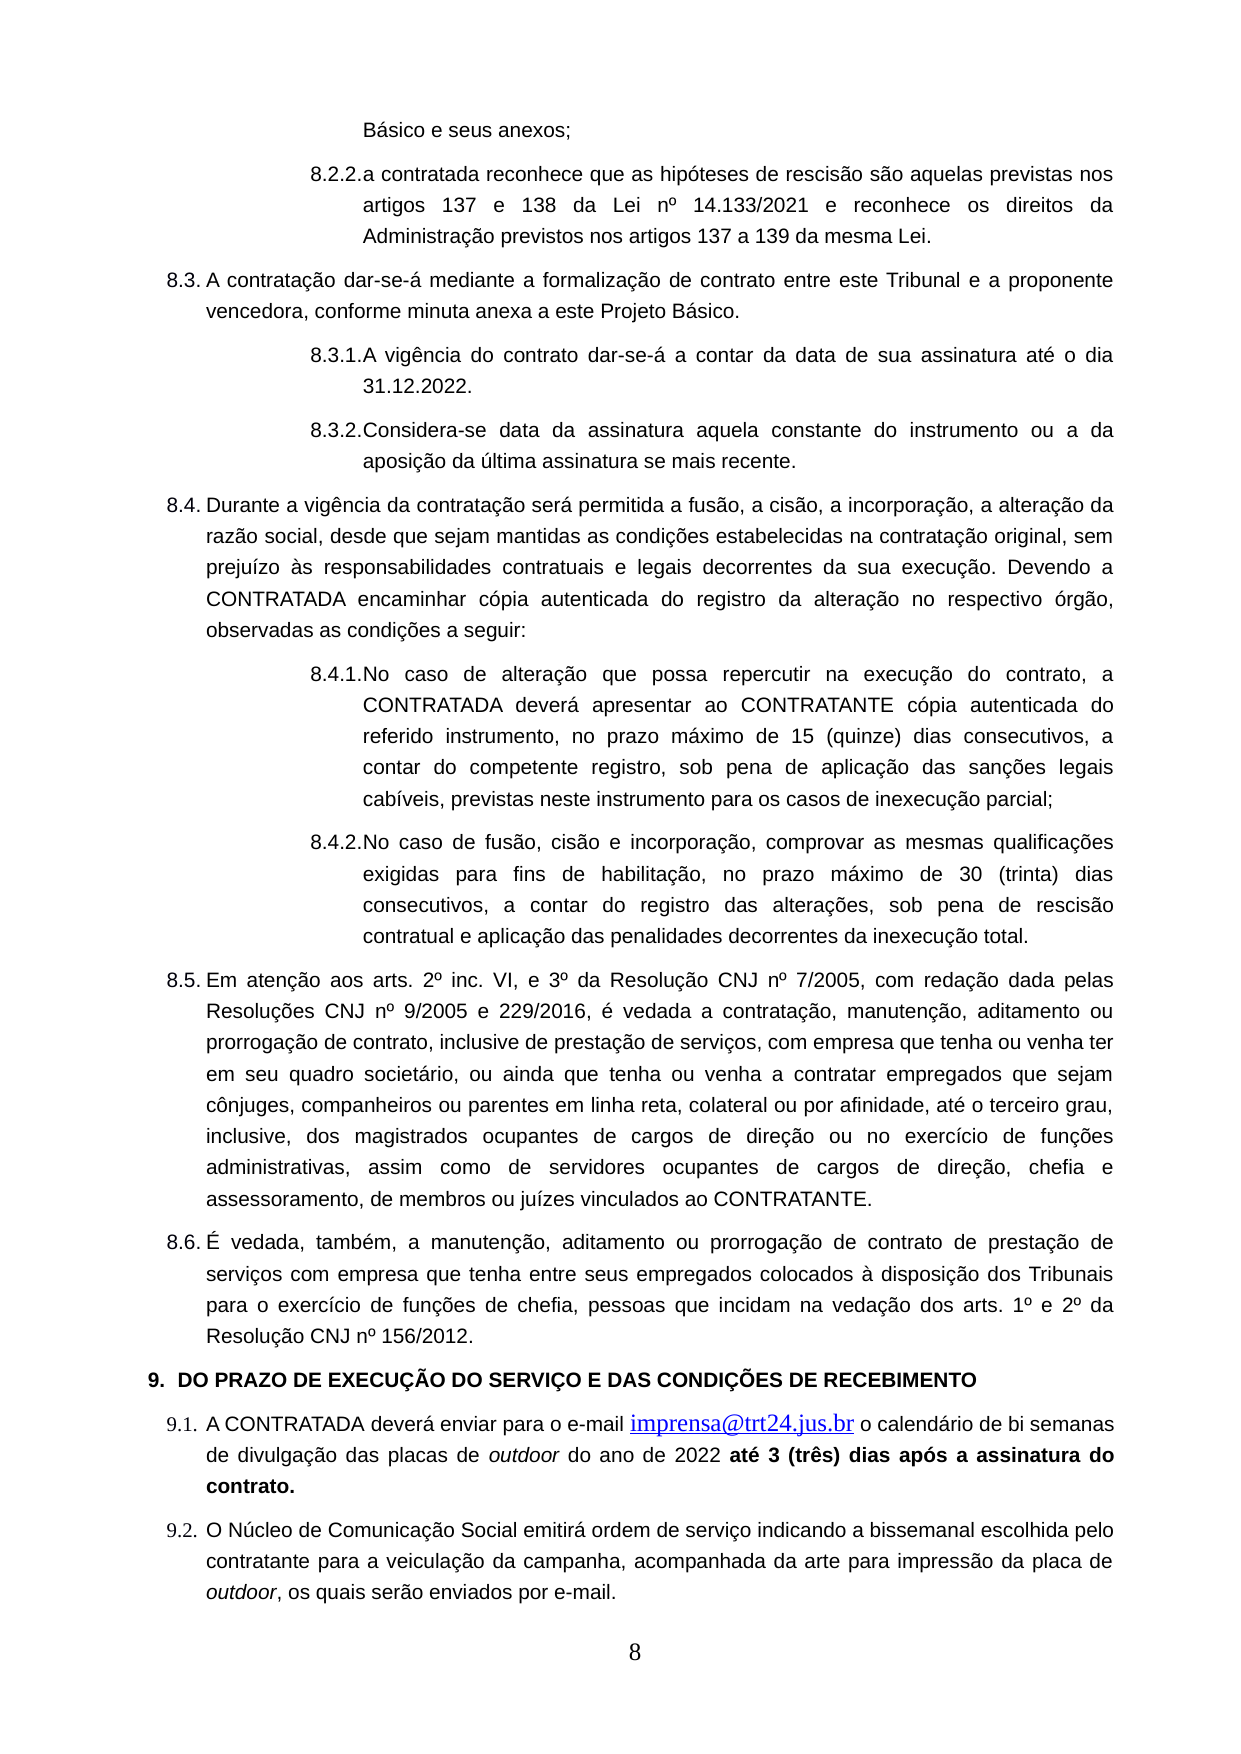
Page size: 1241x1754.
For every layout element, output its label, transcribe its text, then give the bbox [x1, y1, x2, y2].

list A vigência do contrato dar-se-á a contar da data de sua assinatura até o dia 31.12.2022. [310, 337, 1115, 400]
list O Núcleo de Comunicação Social emitirá ordem de serviço indicando a bissemanal escolhida pelo contratante para a veiculação da campanha, acompanhada da arte para impressão da placa de outdoor, os quais serão enviados por e-mail. [166, 1512, 1115, 1606]
list A contratação dar-se-á mediante a formalização de contrato entre este Tribunal e a proponente vencedora, conforme minuta anexa a este Projeto Básico. [166, 262, 1115, 325]
list A contratada deverá enviar para o e-mail imprensa@trt24.jus.br o calendário de bi semanas de divulgação das placas de outdoor do ano de 2022 até 3 (três) dias após a assinatura do contrato. [166, 1406, 1115, 1500]
list No caso de alteração que possa repercutir na execução do contrato, a CONTRATADA deverá apresentar ao CONTRATANTE cópia autenticada do referido instrumento, no prazo máximo de 15 (quinze) dias consecutivos, a contar do competente registro, sob pena de aplicação das sanções legais cabíveis, previstas neste instrumento para os casos de inexecução parcial; [310, 656, 1115, 812]
list Básico e seus anexos; [310, 112, 1115, 143]
list É vedada, também, a manutenção, aditamento ou prorrogação de contrato de prestação de serviços com empresa que tenha entre seus empregados colocados à disposição dos Tribunais para o exercício de funções de chefia, pessoas que incidam na vedação dos arts. 1º e 2º da Resolução CNJ nº 156/2012. [166, 1225, 1115, 1350]
list DO PRAZO DE EXECUÇÃO DO SERVIÇO E DAS CONDIÇÕES DE RECEBIMENTO [148, 1362, 1115, 1393]
list a contratada reconhece que as hipóteses de rescisão são aquelas previstas nos artigos 137 e 138 da Lei nº 14.133/2021 e reconhece os direitos da Administração previstos nos artigos 137 a 139 da mesma Lei. [310, 156, 1115, 250]
list Em atenção aos arts. 2º inc. VI, e 3º da Resolução CNJ nº 7/2005, com redação dada pelas Resoluções CNJ nº 9/2005 e 229/2016, é vedada a contratação, manutenção, aditamento ou prorrogação de contrato, inclusive de prestação de serviços, com empresa que tenha ou venha ter em seu quadro societário, ou ainda que tenha ou venha a contratar empregados que sejam cônjuges, companheiros ou parentes em linha reta, colateral ou por afinidade, até o terceiro grau, inclusive, dos magistrados ocupantes de cargos de direção ou no exercício de funções administrativas, assim como de servidores ocupantes de cargos de direção, chefia e assessoramento, de membros ou juízes vinculados ao CONTRATANTE. [166, 962, 1115, 1212]
list Durante a vigência da contratação será permitida a fusão, a cisão, a incorporação, a alteração da razão social, desde que sejam mantidas as condições estabelecidas na contratação original, sem prejuízo às responsabilidades contratuais e legais decorrentes da sua execução. Devendo a CONTRATADA encaminhar cópia autenticada do registro da alteração no respectivo órgão, observadas as condições a seguir: [166, 487, 1115, 643]
list No caso de fusão, cisão e incorporação, comprovar as mesmas qualificações exigidas para fins de habilitação, no prazo máximo de 30 (trinta) dias consecutivos, a contar do registro das alterações, sob pena de rescisão contratual e aplicação das penalidades decorrentes da inexecução total. [310, 825, 1115, 950]
list Considera-se data da assinatura aquela constante do instrumento ou a da aposição da última assinatura se mais recente. [310, 412, 1115, 475]
